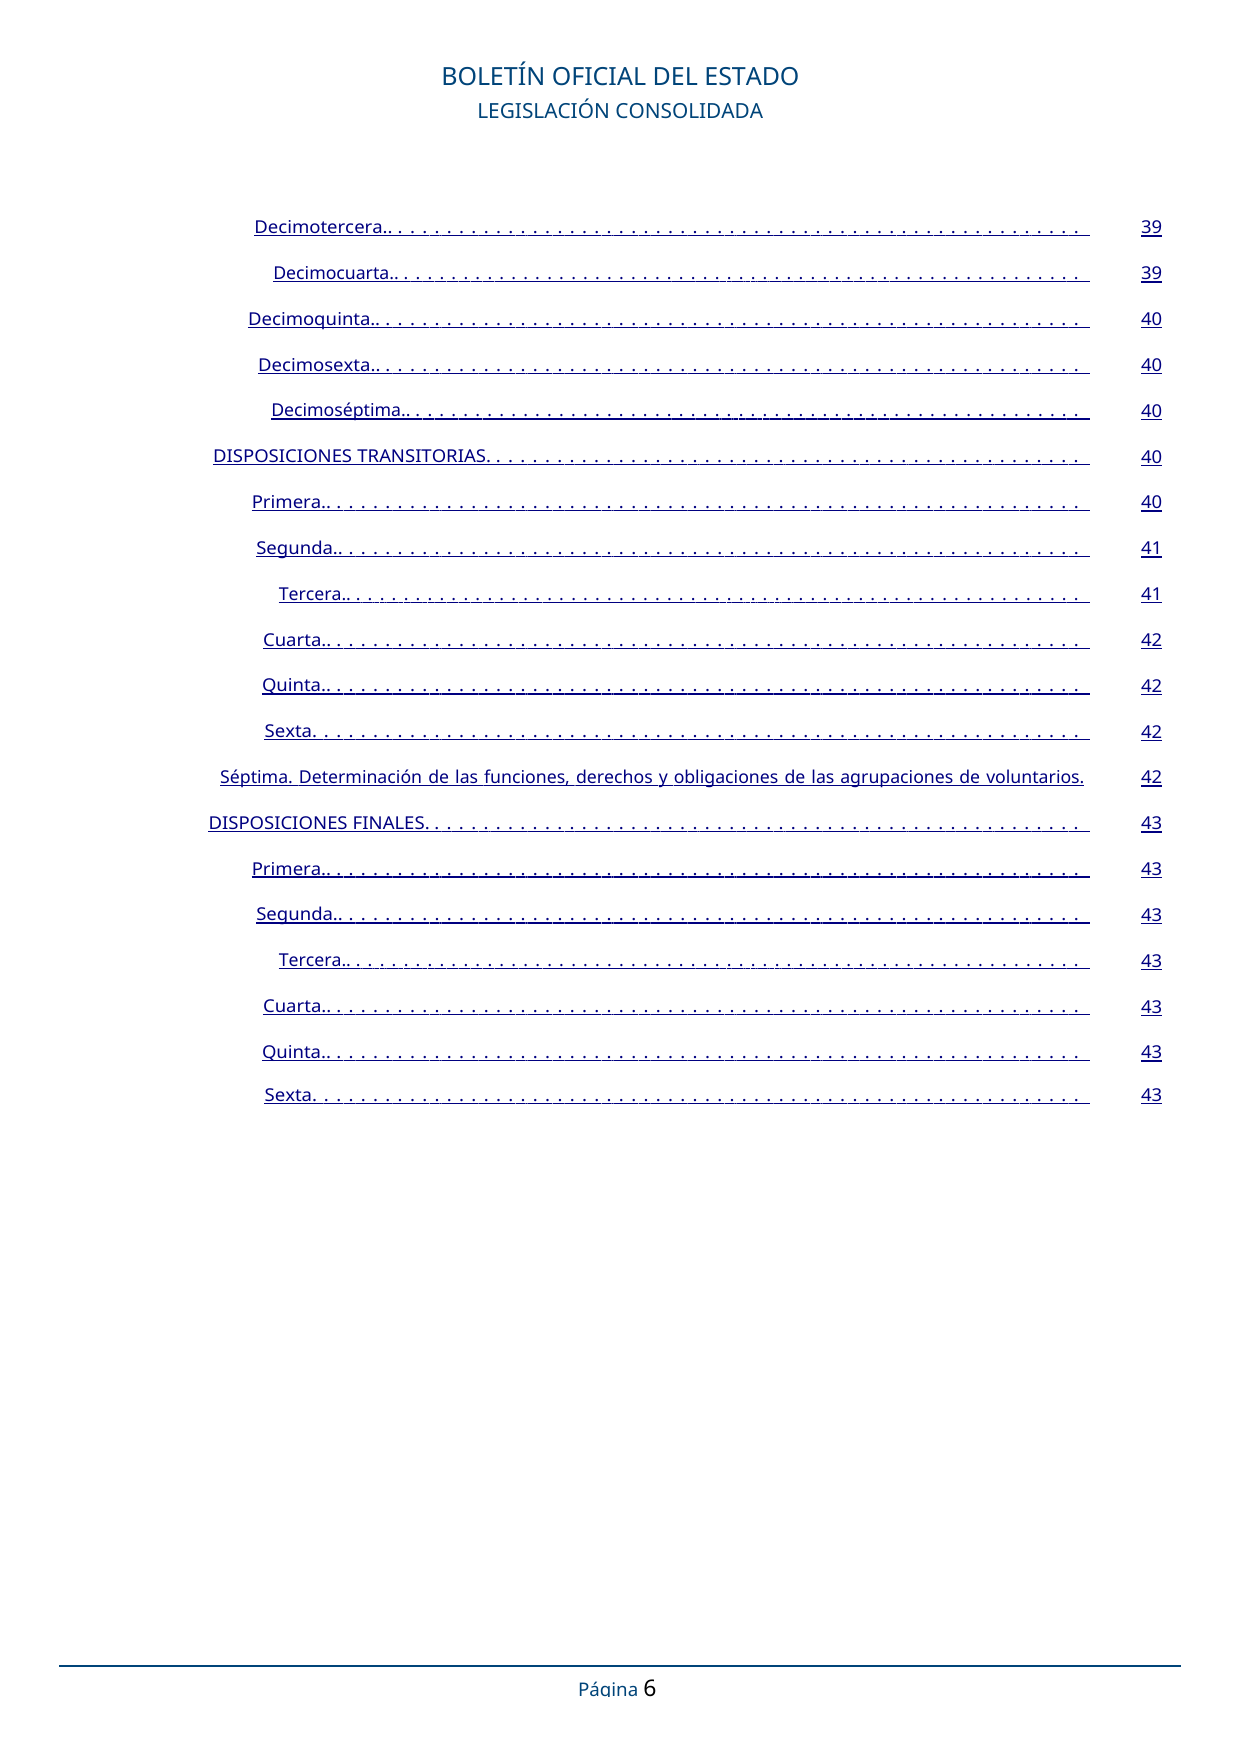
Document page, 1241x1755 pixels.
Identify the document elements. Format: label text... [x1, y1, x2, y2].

table_cell 39 [1111, 247, 1173, 293]
table_header 39 [1111, 212, 1173, 247]
table_cell Primera.. . . . . . . . . . . . . . . . . . . . . . . . . . . . . . . . . . . . . . . . . . . . . . . . . . . . . . . . . . . . . . [172, 476, 1111, 522]
table_cell 41 [1111, 568, 1173, 614]
table_cell 42 [1111, 614, 1173, 659]
table_cell 41 [1111, 522, 1173, 568]
table_cell Decimosexta.. . . . . . . . . . . . . . . . . . . . . . . . . . . . . . . . . . . . . . . . . . . . . . . . . . . . . . . . . . [172, 339, 1111, 384]
table_cell 43 [1111, 934, 1173, 980]
table_cell 40 [1111, 385, 1173, 430]
table_cell 40 [1111, 476, 1173, 522]
table_cell Cuarta.. . . . . . . . . . . . . . . . . . . . . . . . . . . . . . . . . . . . . . . . . . . . . . . . . . . . . . . . . . . . . . [172, 980, 1111, 1026]
table_cell Decimoséptima.. . . . . . . . . . . . . . . . . . . . . . . . . . . . . . . . . . . . . . . . . . . . . . . . . . . . . . . . . [172, 385, 1111, 430]
table_cell 42 [1111, 705, 1173, 751]
table_cell 40 [1111, 339, 1173, 384]
table_cell 40 [1111, 430, 1173, 476]
table_cell Segunda.. . . . . . . . . . . . . . . . . . . . . . . . . . . . . . . . . . . . . . . . . . . . . . . . . . . . . . . . . . . . . [172, 889, 1111, 934]
table_cell Séptima. Determinación de las funciones, derechos y obligaciones de las agrupaciones de voluntarios. [172, 751, 1111, 797]
table_cell 43 [1111, 797, 1173, 843]
table_cell Primera.. . . . . . . . . . . . . . . . . . . . . . . . . . . . . . . . . . . . . . . . . . . . . . . . . . . . . . . . . . . . . . [172, 843, 1111, 888]
table_cell 42 [1111, 660, 1173, 705]
table_cell Quinta.. . . . . . . . . . . . . . . . . . . . . . . . . . . . . . . . . . . . . . . . . . . . . . . . . . . . . . . . . . . . . . [172, 1026, 1111, 1072]
table_cell 43 [1111, 889, 1173, 934]
table_cell DISPOSICIONES FINALES. . . . . . . . . . . . . . . . . . . . . . . . . . . . . . . . . . . . . . . . . . . . . . . . . . . . . . [172, 797, 1111, 843]
table_cell Quinta.. . . . . . . . . . . . . . . . . . . . . . . . . . . . . . . . . . . . . . . . . . . . . . . . . . . . . . . . . . . . . . [172, 660, 1111, 705]
table_cell 43 [1111, 1026, 1173, 1072]
table_cell 43 [1111, 980, 1173, 1026]
table_cell Cuarta.. . . . . . . . . . . . . . . . . . . . . . . . . . . . . . . . . . . . . . . . . . . . . . . . . . . . . . . . . . . . . . [172, 614, 1111, 659]
table_cell Sexta. . . . . . . . . . . . . . . . . . . . . . . . . . . . . . . . . . . . . . . . . . . . . . . . . . . . . . . . . . . . . . . [172, 1072, 1111, 1107]
table_header Decimotercera.. . . . . . . . . . . . . . . . . . . . . . . . . . . . . . . . . . . . . . . . . . . . . . . . . . . . . . . . . [172, 212, 1111, 247]
table_cell Decimocuarta.. . . . . . . . . . . . . . . . . . . . . . . . . . . . . . . . . . . . . . . . . . . . . . . . . . . . . . . . . . [172, 247, 1111, 293]
table_cell Segunda.. . . . . . . . . . . . . . . . . . . . . . . . . . . . . . . . . . . . . . . . . . . . . . . . . . . . . . . . . . . . . [172, 522, 1111, 568]
table_cell Sexta. . . . . . . . . . . . . . . . . . . . . . . . . . . . . . . . . . . . . . . . . . . . . . . . . . . . . . . . . . . . . . . [172, 705, 1111, 751]
table_cell Decimoquinta.. . . . . . . . . . . . . . . . . . . . . . . . . . . . . . . . . . . . . . . . . . . . . . . . . . . . . . . . . . [172, 293, 1111, 339]
table_cell Tercera.. . . . . . . . . . . . . . . . . . . . . . . . . . . . . . . . . . . . . . . . . . . . . . . . . . . . . . . . . . . . . . [172, 568, 1111, 614]
table_cell DISPOSICIONES TRANSITORIAS. . . . . . . . . . . . . . . . . . . . . . . . . . . . . . . . . . . . . . . . . . . . . . . . . [172, 430, 1111, 476]
table_cell 42 [1111, 751, 1173, 797]
table_cell 40 [1111, 293, 1173, 339]
table_cell 43 [1111, 843, 1173, 888]
table_cell 43 [1111, 1072, 1173, 1107]
table_cell Tercera.. . . . . . . . . . . . . . . . . . . . . . . . . . . . . . . . . . . . . . . . . . . . . . . . . . . . . . . . . . . . . . [172, 934, 1111, 980]
